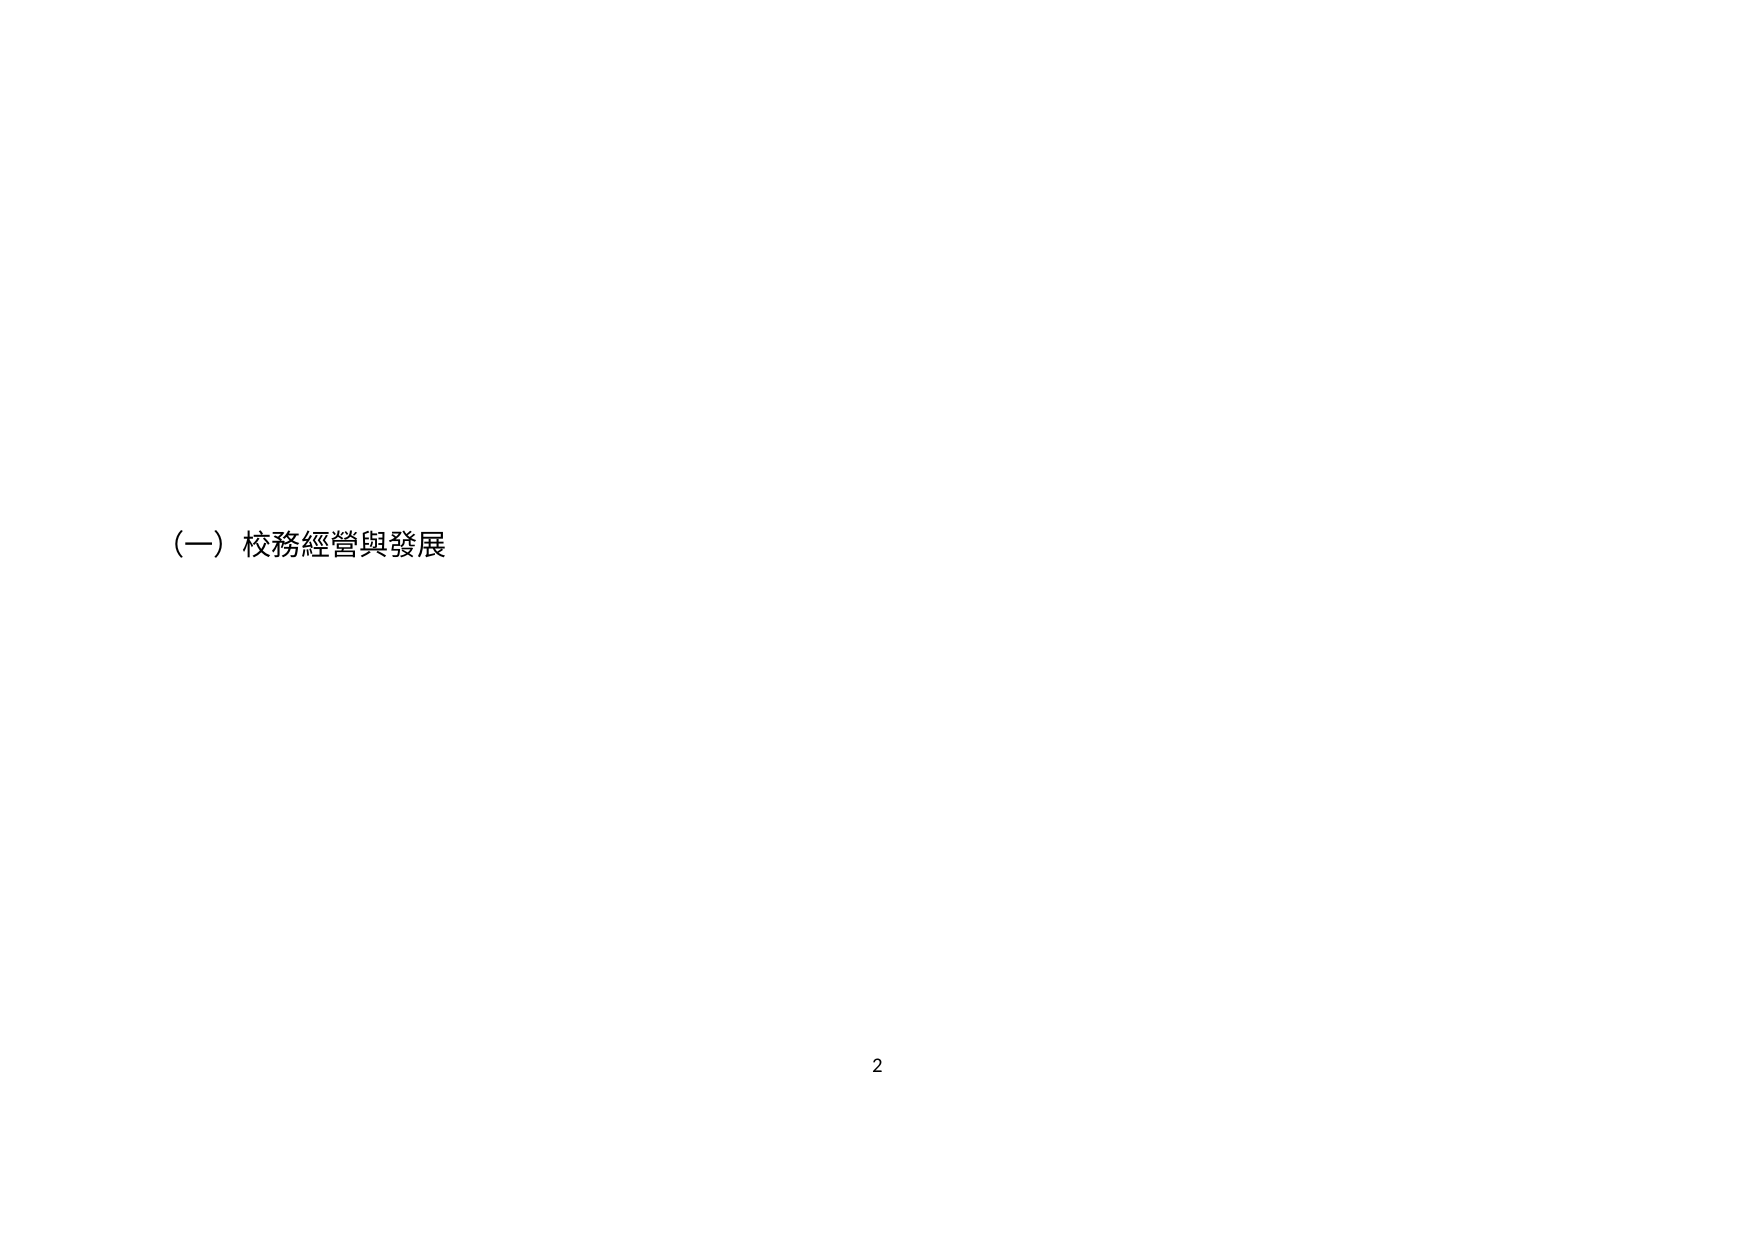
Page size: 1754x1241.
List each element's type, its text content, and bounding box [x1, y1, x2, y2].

text （一）校務經營與發展 [150, 501, 1604, 564]
